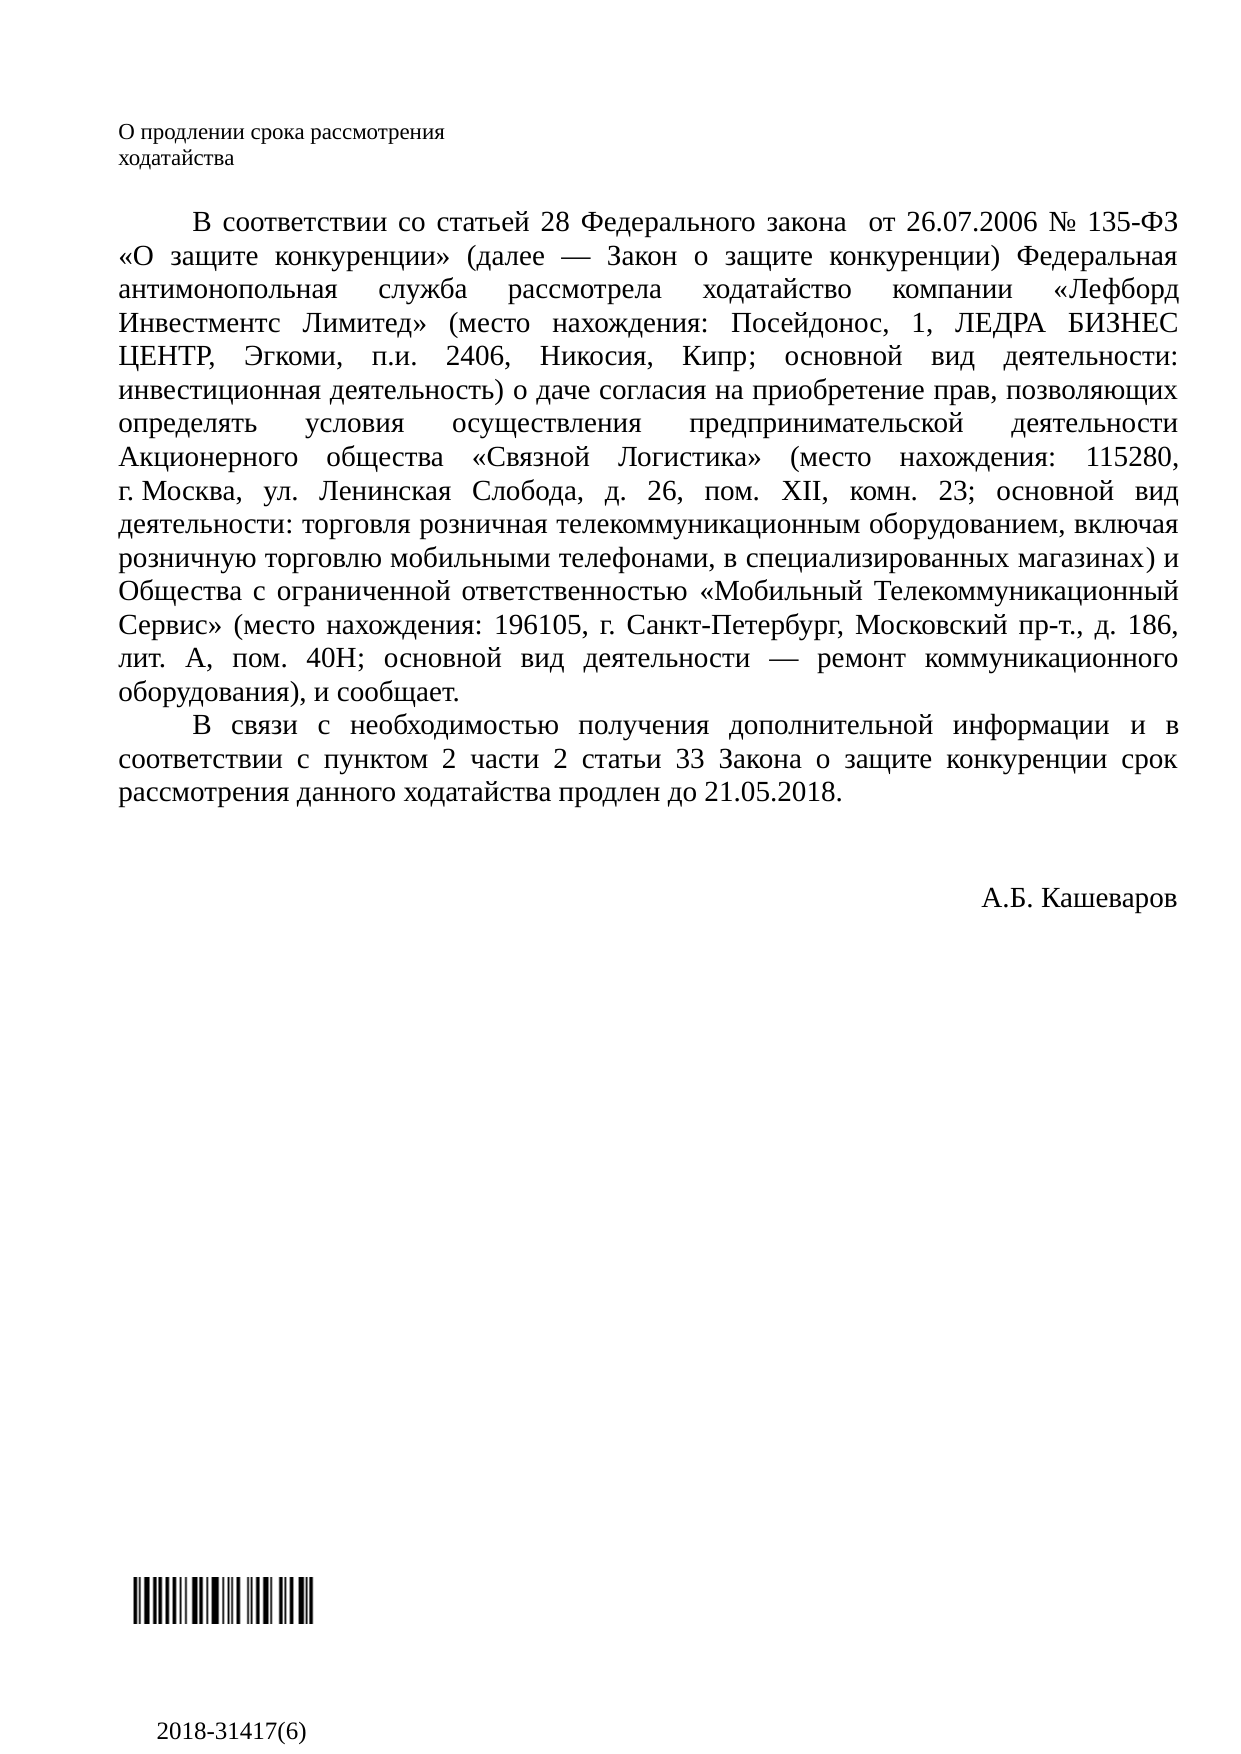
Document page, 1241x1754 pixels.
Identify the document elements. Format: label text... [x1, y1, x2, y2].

text В соответствии со статьей 28 Федерального закона от 26.07.2006 № 135-ФЗ «О защите конкуренции» (далее — Закон о защите конкуренции) Федеральная антимонопольная служба рассмотрела ходатайство компании «Лефборд Инвестментс Лимитед» (место нахождения: Посейдонос, 1, ЛЕДРА БИЗНЕС ЦЕНТР, Эгкоми, п.и. 2406, Никосия, Кипр; основной вид деятельности: инвестиционная деятельность) о даче согласия на приобретение прав, позволяющих определять условия осуществления предпринимательской деятельности Акционерного общества «Связной Логистика» (место нахождения: 115280, г. Москва, ул. Ленинская Слобода, д. 26, пом. XII, комн. 23; основной вид деятельности: торговля розничная телекоммуникационным оборудованием, включая розничную торговлю мобильными телефонами, в специализированных магазинах) и Общества с ограниченной ответственностью «Мобильный Телекоммуникационный Сервис» (место нахождения: 196105, г. Санкт-Петербург, Московский пр-т., д. 186, лит. А, пом. 40Н; основной вид деятельности — ремонт коммуникационного оборудования), и сообщает. [118, 204, 1179, 707]
text А.Б. Кашеваров [118, 880, 1177, 913]
picture [118, 1577, 331, 1624]
text В связи с необходимостью получения дополнительной информации и в соответствии с пунктом 2 части 2 статьи 33 Закона о защите конкуренции срок рассмотрения данного ходатайства продлен до 21.05.2018. [118, 707, 1179, 808]
text О продлении срока рассмотрения ходатайства [118, 118, 535, 171]
